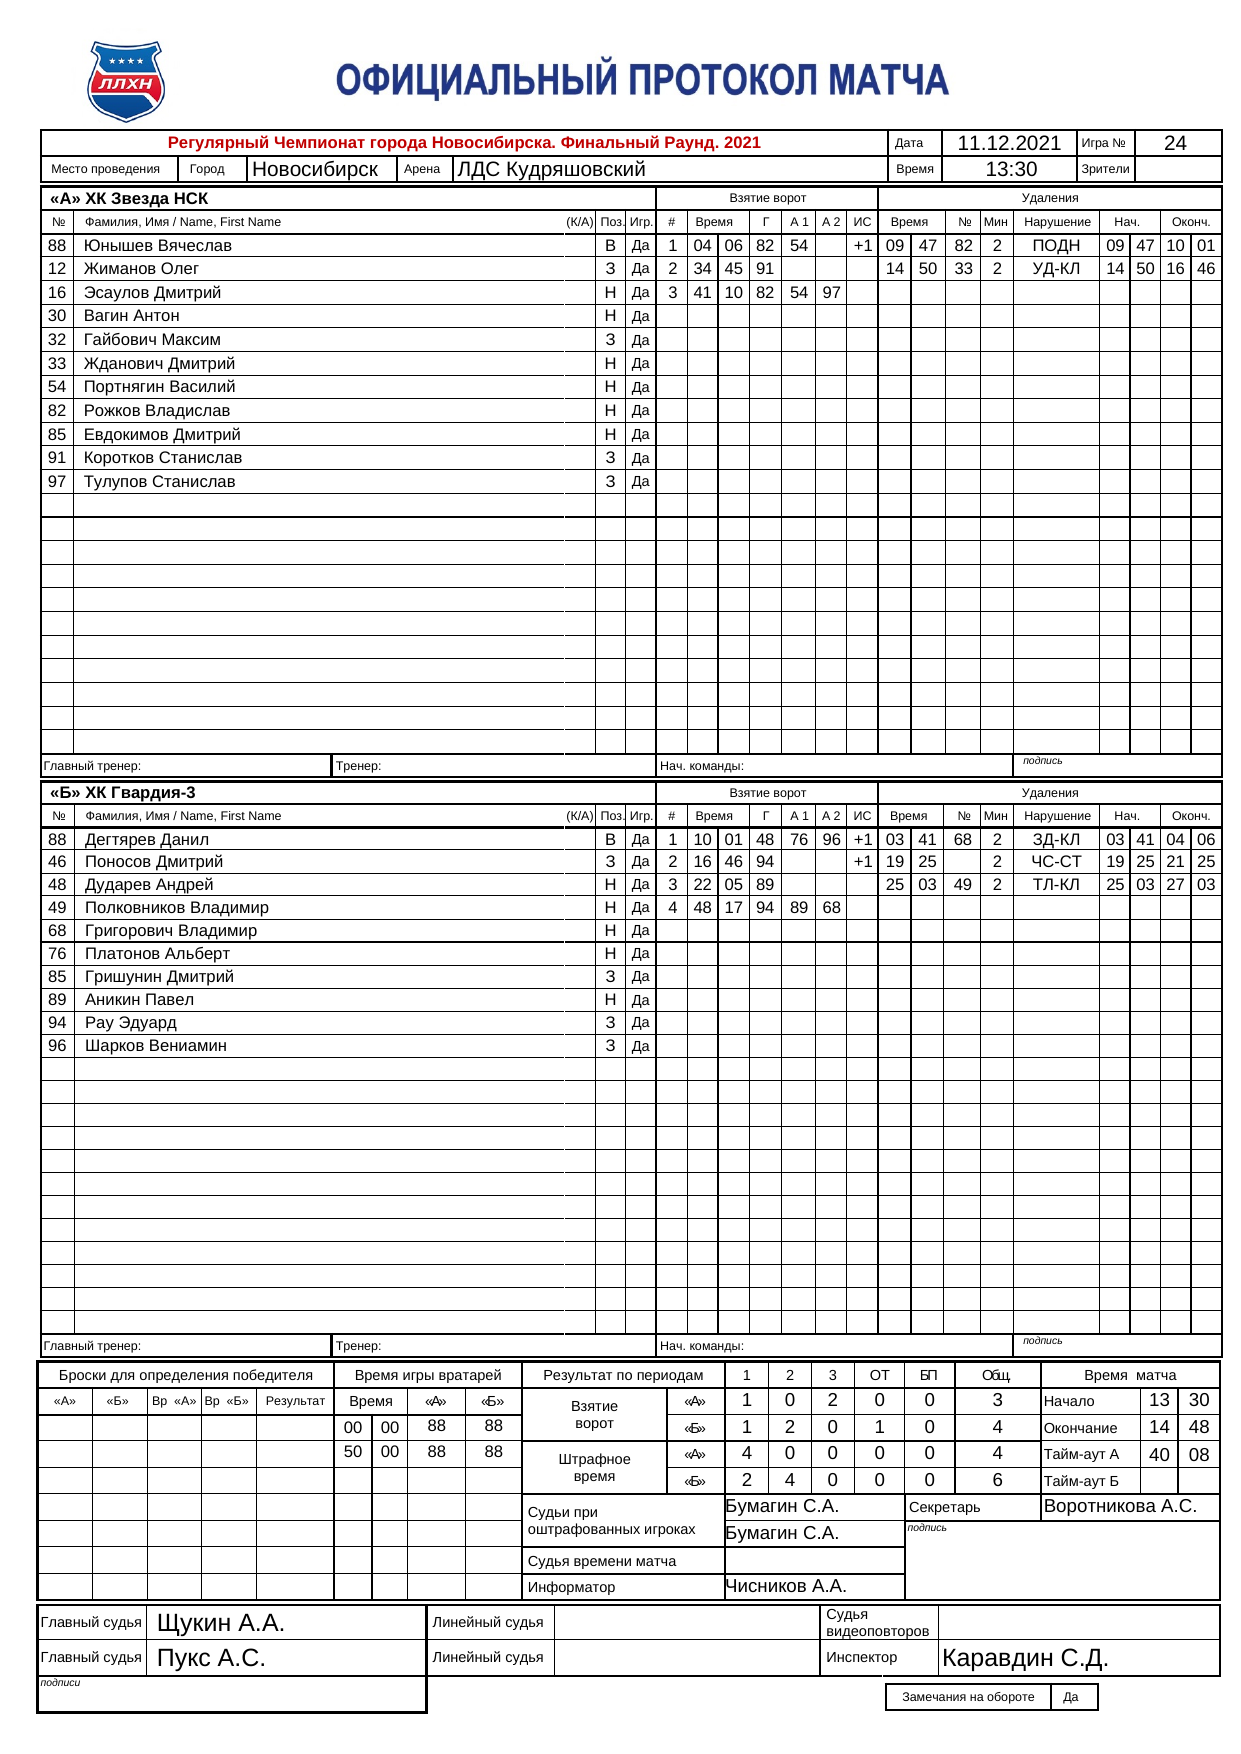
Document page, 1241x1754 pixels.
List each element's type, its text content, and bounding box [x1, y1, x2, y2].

table_cell [565, 1288, 595, 1310]
table_cell [657, 989, 687, 1011]
table_cell [688, 707, 717, 729]
table_cell [1014, 989, 1099, 1011]
table_cell [1161, 896, 1190, 918]
table_cell [565, 1242, 595, 1264]
table_cell +1 [847, 235, 877, 256]
table_cell [1014, 399, 1099, 422]
table_cell Г [750, 211, 781, 233]
table_cell 68 [816, 896, 846, 918]
table_cell 1 [855, 1415, 904, 1440]
table_cell [750, 683, 781, 706]
table_cell [626, 1242, 655, 1264]
table_cell Судьи при оштрафованных игроках [523, 1495, 724, 1546]
table_cell 85 [42, 966, 74, 987]
table_cell [408, 1574, 465, 1599]
table_cell [1014, 1012, 1099, 1033]
table_cell 04 [1161, 829, 1190, 849]
table_cell [879, 423, 910, 445]
table_cell [74, 518, 564, 540]
table_cell [1131, 281, 1160, 303]
table_cell [1100, 943, 1129, 964]
table_cell 25 [1192, 850, 1221, 872]
table_cell [816, 1150, 846, 1172]
table_cell [981, 1311, 1013, 1333]
table_cell [408, 1494, 465, 1520]
table_cell [75, 1265, 564, 1287]
table_cell [912, 1035, 943, 1057]
table_cell [1192, 399, 1221, 422]
table_cell [750, 1081, 781, 1103]
table_cell [750, 730, 781, 753]
table_cell 14 [1141, 1415, 1177, 1440]
table_header 24 [1136, 131, 1221, 155]
table_cell [565, 683, 595, 706]
table_cell [1100, 920, 1129, 941]
table_cell 50 [912, 257, 945, 280]
table_cell [335, 1574, 371, 1599]
table_cell [565, 1035, 595, 1057]
table_cell 2 [981, 829, 1013, 849]
table_cell 88 [42, 235, 73, 256]
table_cell Игр. [626, 211, 655, 233]
table_cell [847, 1058, 877, 1079]
table_cell [750, 494, 781, 516]
table_cell Гайбович Максим [74, 328, 564, 351]
table_cell [565, 1150, 595, 1172]
table_cell [879, 1173, 910, 1195]
table_cell [946, 305, 980, 327]
table_cell 0 [855, 1468, 904, 1493]
table_cell [944, 1150, 980, 1172]
table_cell 48 [42, 874, 74, 895]
table_cell [912, 920, 943, 941]
table_cell [816, 1196, 846, 1218]
table_cell «Б» [668, 1415, 724, 1440]
table_cell [1100, 989, 1129, 1011]
table_cell [688, 328, 717, 351]
table_cell [596, 1081, 625, 1103]
table_cell [879, 281, 910, 303]
table_cell [596, 1311, 625, 1333]
table_cell [1131, 588, 1160, 611]
table_cell [782, 920, 815, 941]
table_cell [750, 1196, 781, 1218]
table_cell [782, 659, 815, 682]
table_cell # [657, 805, 687, 826]
table_cell [39, 1441, 92, 1467]
table_cell [202, 1494, 256, 1520]
table_cell [912, 1150, 943, 1172]
table_header 11.12.2021 [943, 131, 1076, 155]
table_cell [719, 1311, 749, 1333]
table_cell 03 [1131, 874, 1160, 895]
table_cell [1100, 1288, 1129, 1310]
table_cell Штрафное время [523, 1442, 666, 1493]
table_cell Н [596, 376, 625, 398]
table_cell [719, 1104, 749, 1126]
table_cell 04 [688, 235, 717, 256]
table_cell [912, 281, 945, 303]
table_cell [879, 1288, 910, 1310]
table_cell [782, 1127, 815, 1149]
table_cell [879, 446, 910, 469]
table_cell [657, 1219, 687, 1241]
table_cell [466, 1494, 521, 1520]
table_cell 41 [688, 281, 717, 303]
table_cell [847, 966, 877, 987]
table_cell [879, 1150, 910, 1172]
table_cell [782, 850, 815, 872]
table_cell [596, 1219, 625, 1241]
table_cell 54 [42, 376, 73, 398]
table_cell ПОДН [1014, 235, 1099, 256]
table_cell [750, 1173, 781, 1195]
table_cell [816, 257, 846, 280]
table_cell [42, 1265, 74, 1287]
table_cell [1100, 446, 1129, 469]
table_cell [75, 1288, 564, 1310]
table_cell [626, 541, 655, 564]
table_cell [981, 659, 1013, 682]
table_cell [626, 659, 655, 682]
table_cell [688, 423, 717, 445]
table_cell [565, 328, 595, 351]
table_cell [148, 1494, 201, 1520]
table_cell [1131, 399, 1160, 422]
table_cell [782, 683, 815, 706]
table_cell Шарков Вениамин [75, 1035, 564, 1057]
table_cell [657, 446, 687, 469]
table_cell [688, 1242, 717, 1264]
table_cell [93, 1468, 147, 1493]
table_cell [946, 423, 980, 445]
table_cell [1100, 588, 1129, 611]
table_cell [1131, 1150, 1160, 1172]
table_cell [816, 612, 846, 634]
table_cell Поз. [596, 211, 625, 233]
table_cell [1014, 707, 1099, 729]
table_cell [879, 328, 910, 351]
table_cell [1131, 518, 1160, 540]
table_cell 76 [782, 829, 815, 849]
table_cell Да [626, 920, 655, 941]
table_header «А» ХК Звезда НСК [42, 188, 655, 209]
table_cell [816, 446, 846, 469]
table_cell # [657, 211, 687, 233]
table_cell [1161, 565, 1190, 587]
table_cell [946, 281, 980, 303]
table_cell [981, 446, 1013, 469]
table_cell [1100, 352, 1129, 374]
table_cell [202, 1468, 256, 1493]
table_cell [74, 541, 564, 564]
table_cell Пукс А.С. [147, 1640, 425, 1675]
table_cell [847, 588, 877, 611]
table_cell Да [626, 1012, 655, 1033]
table_cell [202, 1574, 256, 1599]
table_cell [565, 494, 595, 516]
table_cell [719, 423, 749, 445]
table_cell [1131, 352, 1160, 374]
table_cell [657, 541, 687, 564]
table_header «Б» ХК Гвардия-3 [42, 783, 655, 803]
table_cell [1192, 565, 1221, 587]
table_cell [42, 730, 73, 753]
table_cell [1131, 1242, 1160, 1264]
table_cell [816, 565, 846, 587]
table_cell 82 [42, 399, 73, 422]
table_cell [42, 494, 73, 516]
table_cell [1161, 1012, 1190, 1033]
table_cell [657, 636, 687, 658]
table_cell 25 [879, 874, 910, 895]
table_cell 10 [719, 281, 749, 303]
table_cell +1 [847, 850, 877, 872]
table_cell [1014, 612, 1099, 634]
table_cell 41 [912, 829, 943, 849]
table_cell [1100, 1265, 1129, 1287]
table_cell [719, 1242, 749, 1264]
table_cell [1014, 305, 1099, 327]
table_cell [408, 1521, 465, 1546]
table_cell 85 [42, 423, 73, 445]
table_cell [946, 352, 980, 374]
table_cell [626, 730, 655, 753]
table_cell [626, 1173, 655, 1195]
table_cell [912, 588, 945, 611]
table_cell [688, 1150, 717, 1172]
table_cell [719, 920, 749, 941]
table_cell [981, 1242, 1013, 1264]
table_cell [1131, 1035, 1160, 1057]
table_cell [1014, 1265, 1099, 1287]
table_cell [565, 1127, 595, 1149]
table_cell [373, 1521, 407, 1546]
table_cell [981, 612, 1013, 634]
table_cell 88 [408, 1441, 465, 1467]
table_cell [1100, 1081, 1129, 1103]
table_cell [1014, 1219, 1099, 1241]
table_cell [74, 730, 564, 753]
table_cell [1014, 636, 1099, 658]
table_cell [1100, 1219, 1129, 1241]
table_cell [565, 730, 595, 753]
table_cell [42, 1104, 74, 1126]
table_cell [847, 874, 877, 895]
table_cell [42, 1081, 74, 1103]
table_cell [42, 1196, 74, 1218]
table_cell [750, 1311, 781, 1333]
table_cell [912, 328, 945, 351]
table_cell [565, 829, 595, 849]
table_cell [719, 446, 749, 469]
table_cell [1131, 1311, 1160, 1333]
table_cell 30 [1179, 1389, 1219, 1413]
table_cell Жиманов Олег [74, 257, 564, 280]
table_cell [816, 1173, 846, 1195]
table_cell [1161, 494, 1190, 516]
table_cell [750, 305, 781, 327]
table_cell [1131, 305, 1160, 327]
table_cell [944, 1173, 980, 1195]
table_cell [1014, 1104, 1099, 1126]
table_cell [1192, 636, 1221, 658]
table_header Дата [889, 131, 941, 155]
table_cell [1161, 659, 1190, 682]
table_cell ТЛ-КЛ [1014, 874, 1099, 895]
table_cell Место проведения [42, 157, 177, 181]
table_cell [816, 1311, 846, 1333]
table_cell Да [626, 896, 655, 918]
table_cell [847, 659, 877, 682]
table_cell [981, 1127, 1013, 1149]
table_cell 0 [905, 1389, 954, 1413]
table_cell 2 [981, 257, 1013, 280]
table_cell [596, 612, 625, 634]
table_cell [981, 896, 1013, 918]
table_cell [912, 446, 945, 469]
table_cell [782, 1104, 815, 1126]
table_cell [596, 1150, 625, 1172]
table_cell [148, 1416, 201, 1440]
table_cell [1161, 1173, 1190, 1195]
table_cell [847, 1196, 877, 1218]
table_cell [879, 920, 910, 941]
table_cell [912, 896, 943, 918]
table_cell [373, 1574, 407, 1599]
table_cell [847, 612, 877, 634]
table_cell Да [626, 281, 655, 303]
table_cell [944, 1127, 980, 1149]
table_cell [719, 376, 749, 398]
table_cell 17 [719, 896, 749, 918]
table_cell [1192, 1242, 1221, 1264]
table_cell [688, 518, 717, 540]
table_cell [565, 399, 595, 422]
table_cell [912, 305, 945, 327]
table_cell Линейный судья [428, 1640, 554, 1675]
table_cell 0 [905, 1442, 954, 1467]
table_cell [782, 588, 815, 611]
table_cell Главный тренер: [42, 1335, 330, 1356]
table_cell [42, 636, 73, 658]
table_cell З [596, 328, 625, 351]
table_cell Тренер: [333, 755, 655, 776]
table_header Регулярный Чемпионат города Новосибирска. Финальный Раунд. 2021 [42, 131, 887, 155]
table_cell [879, 1081, 910, 1103]
table_cell [565, 1173, 595, 1195]
table_cell [719, 470, 749, 493]
table_cell [626, 518, 655, 540]
table_cell [981, 281, 1013, 303]
table_cell [782, 1265, 815, 1287]
table_cell 94 [750, 896, 781, 918]
table_cell [816, 989, 846, 1011]
table_cell [657, 328, 687, 351]
table_cell [782, 612, 815, 634]
table_cell [879, 707, 910, 729]
table_cell [1192, 612, 1221, 634]
table_cell З [596, 1035, 625, 1057]
table_cell [1192, 541, 1221, 564]
table_cell [1100, 470, 1129, 493]
table_cell [782, 1081, 815, 1103]
table_cell [1192, 1288, 1221, 1310]
table_cell 00 [373, 1441, 407, 1467]
table_cell № [42, 211, 73, 233]
table_cell [1131, 1012, 1160, 1033]
table_cell [816, 494, 846, 516]
table_cell [1161, 1058, 1190, 1079]
table_cell [719, 1265, 749, 1287]
table_cell [1014, 1196, 1099, 1218]
table_cell [657, 1035, 687, 1057]
table_cell Арена [398, 157, 452, 181]
table_cell 00 [335, 1416, 371, 1440]
table_cell [750, 1150, 781, 1172]
table_cell [596, 588, 625, 611]
table_cell [565, 376, 595, 398]
table_cell 06 [1192, 829, 1221, 849]
table_cell 88 [466, 1441, 521, 1467]
table_cell [719, 707, 749, 729]
table_cell [596, 1265, 625, 1287]
table_header Общ. [956, 1363, 1040, 1387]
table_cell [944, 1058, 980, 1079]
table_cell [750, 446, 781, 469]
table_cell [565, 1265, 595, 1287]
table_cell [1131, 636, 1160, 658]
table_cell [596, 1058, 625, 1079]
table_cell [1131, 1058, 1160, 1079]
table_cell [944, 1242, 980, 1264]
table_cell [1014, 588, 1099, 611]
table_cell [719, 328, 749, 351]
table_cell [75, 1196, 564, 1218]
table_cell [1161, 1081, 1190, 1103]
table_cell [42, 1173, 74, 1195]
table_cell [912, 966, 943, 987]
table_cell 0 [905, 1468, 954, 1493]
table_cell [879, 470, 910, 493]
table_cell 13 [1141, 1389, 1177, 1413]
table_cell [816, 328, 846, 351]
table_cell 0 [769, 1389, 811, 1413]
table_cell [1014, 1081, 1099, 1103]
table_cell [981, 518, 1013, 540]
table_cell [750, 1058, 781, 1079]
table_cell [816, 423, 846, 445]
table_cell [75, 1104, 564, 1126]
table_cell 4 [956, 1442, 1040, 1467]
table_cell 68 [42, 920, 74, 941]
table_cell [981, 1012, 1013, 1033]
table_cell [944, 1311, 980, 1333]
table_cell 0 [905, 1415, 954, 1440]
table_header Время игры вратарей [335, 1363, 521, 1387]
table_cell «Б» [93, 1389, 147, 1413]
table_cell ЗД-КЛ [1014, 829, 1099, 849]
table_cell 2 [981, 874, 1013, 895]
table_cell [981, 376, 1013, 398]
table_cell [335, 1494, 371, 1520]
table_cell [912, 730, 945, 753]
table_cell Да [626, 423, 655, 445]
table_cell [879, 1219, 910, 1241]
table_cell [1192, 1012, 1221, 1033]
table_cell [944, 966, 980, 987]
table_cell [879, 612, 910, 634]
table_cell [847, 636, 877, 658]
table_cell [1161, 943, 1190, 964]
table_cell [879, 305, 910, 327]
table_cell [1131, 494, 1160, 516]
table_cell [981, 707, 1013, 729]
table_cell 10 [688, 829, 717, 849]
table_cell Инспектор [821, 1640, 938, 1675]
table_cell [946, 446, 980, 469]
table_cell [981, 966, 1013, 987]
table_cell 88 [42, 829, 74, 849]
table_cell [1161, 966, 1190, 987]
table_cell [596, 1173, 625, 1195]
table_cell [879, 1196, 910, 1218]
table_cell 25 [912, 850, 943, 872]
table_cell [148, 1468, 201, 1493]
table_cell [1161, 1127, 1190, 1149]
table_cell [657, 966, 687, 987]
table_cell [42, 707, 73, 729]
table_cell [847, 305, 877, 327]
table_cell 54 [782, 281, 815, 303]
table_cell [657, 943, 687, 964]
table_cell [912, 376, 945, 398]
table_cell [879, 1311, 910, 1333]
table_cell [373, 1494, 407, 1520]
table_cell [688, 352, 717, 374]
table_header Да [1052, 1685, 1097, 1709]
table_cell [719, 1127, 749, 1149]
table_cell [688, 1058, 717, 1079]
table_cell Да [626, 446, 655, 469]
table_cell [1100, 423, 1129, 445]
table_cell [466, 1468, 521, 1493]
table_cell [565, 659, 595, 682]
table_cell подписи [39, 1677, 425, 1711]
table_cell [782, 874, 815, 895]
table_cell 19 [879, 850, 910, 872]
table_cell 68 [944, 829, 980, 849]
table_cell [1131, 730, 1160, 753]
table_cell 32 [42, 328, 73, 351]
table_cell А 2 [816, 805, 846, 826]
table_cell 2 [812, 1389, 854, 1413]
table_cell [1192, 1058, 1221, 1079]
table_cell [1192, 989, 1221, 1011]
table_cell 21 [1161, 850, 1190, 872]
table_cell 91 [750, 257, 781, 280]
table_cell [626, 1150, 655, 1172]
table_cell [148, 1441, 201, 1467]
table_cell 82 [750, 281, 781, 303]
table_cell Да [626, 470, 655, 493]
table_cell [1100, 1035, 1129, 1057]
table_cell [93, 1416, 147, 1440]
table_header Взятие ворот [657, 783, 877, 803]
table_cell Да [626, 943, 655, 964]
table_cell [981, 305, 1013, 327]
table_cell Бумагин С.А. [726, 1521, 904, 1546]
table_cell 09 [879, 235, 910, 256]
table_cell Время [889, 157, 941, 181]
table_cell [816, 874, 846, 895]
table_cell [750, 588, 781, 611]
table_cell 97 [816, 281, 846, 303]
table_cell [688, 1104, 717, 1126]
table_cell [782, 707, 815, 729]
table_cell «А» [39, 1389, 92, 1413]
table_cell 03 [912, 874, 943, 895]
table_cell Да [626, 235, 655, 256]
table_cell [565, 966, 595, 987]
table_cell [816, 1058, 846, 1079]
table_cell [719, 1288, 749, 1310]
table_cell [148, 1547, 201, 1573]
table_cell А 2 [816, 211, 846, 233]
table_cell Да [626, 305, 655, 327]
table_cell [565, 423, 595, 445]
table_cell [750, 612, 781, 634]
table_cell [939, 1606, 1219, 1639]
table_cell [847, 1219, 877, 1241]
table_cell [688, 305, 717, 327]
table_cell [944, 1265, 980, 1287]
table_cell [42, 659, 73, 682]
table_cell 88 [408, 1416, 465, 1440]
table_cell Гришунин Дмитрий [75, 966, 564, 987]
table_cell [565, 874, 595, 895]
table_cell [879, 1104, 910, 1126]
table_cell [782, 399, 815, 422]
table_cell [883, 1677, 1220, 1681]
table_cell 1 [726, 1389, 768, 1413]
table_cell [879, 565, 910, 587]
table_cell [688, 470, 717, 493]
table_cell [1099, 1682, 1220, 1711]
table_cell [1131, 683, 1160, 706]
table_cell «Б» [668, 1468, 724, 1493]
table_cell [981, 352, 1013, 374]
table_cell [1014, 565, 1099, 587]
table_cell Да [626, 829, 655, 849]
table_cell [1131, 966, 1160, 987]
table_cell [912, 1265, 943, 1287]
table_cell [981, 989, 1013, 1011]
table_cell [944, 920, 980, 941]
table_cell [946, 636, 980, 658]
table_cell 33 [42, 352, 73, 374]
table_cell [912, 989, 943, 1011]
table_cell [565, 636, 595, 658]
table_cell [912, 1104, 943, 1126]
table_cell [1100, 518, 1129, 540]
table_cell [1131, 1127, 1160, 1149]
table_cell [688, 1012, 717, 1033]
table_cell Мин [981, 805, 1013, 826]
table_cell 49 [944, 874, 980, 895]
table_cell [847, 989, 877, 1011]
table_cell [847, 1035, 877, 1057]
table_cell [626, 1219, 655, 1241]
table_cell 88 [466, 1416, 521, 1440]
table_cell [1100, 1311, 1129, 1333]
table_cell Н [596, 943, 625, 964]
table_cell [1131, 1265, 1160, 1287]
table_cell [944, 1081, 980, 1103]
table_header Удаления [879, 188, 1221, 209]
table_cell 4 [956, 1415, 1040, 1440]
table_cell [1192, 1265, 1221, 1287]
table_cell [750, 920, 781, 941]
table_cell [1100, 1012, 1129, 1033]
table_cell [688, 920, 717, 941]
table_cell [782, 470, 815, 493]
table_cell [93, 1441, 147, 1467]
table_cell [719, 1012, 749, 1033]
table_cell [335, 1521, 371, 1546]
table_cell Н [596, 920, 625, 941]
table_cell [847, 376, 877, 398]
table_cell [688, 989, 717, 1011]
table_cell [750, 659, 781, 682]
table_cell 4 [657, 896, 687, 918]
table_cell [782, 1012, 815, 1033]
table_cell 4 [726, 1442, 768, 1467]
table_cell Оконч. [1161, 805, 1221, 826]
table_cell [657, 1288, 687, 1310]
table_cell [1131, 707, 1160, 729]
table_cell [719, 305, 749, 327]
table_cell [42, 541, 73, 564]
table_cell 00 [373, 1416, 407, 1440]
table_cell [981, 636, 1013, 658]
table_cell [946, 328, 980, 351]
table_cell [1100, 494, 1129, 516]
table_cell [688, 1311, 717, 1333]
table_cell 25 [1131, 850, 1160, 872]
table_cell [1131, 989, 1160, 1011]
table_cell [782, 1288, 815, 1310]
table_cell [42, 565, 73, 587]
table_cell [782, 423, 815, 445]
table_cell [912, 470, 945, 493]
table_cell Дударев Андрей [75, 874, 564, 895]
table_cell [657, 1058, 687, 1079]
table_cell [946, 518, 980, 540]
table_header Замечания на обороте [887, 1685, 1050, 1709]
table_cell [847, 707, 877, 729]
table_cell [1131, 423, 1160, 445]
table_cell [719, 352, 749, 374]
table_cell [626, 1311, 655, 1333]
table_cell [466, 1521, 521, 1546]
table_cell [847, 423, 877, 445]
table_cell [847, 1173, 877, 1195]
table_cell Коротков Станислав [74, 446, 564, 469]
table_cell [750, 470, 781, 493]
table_cell [1161, 399, 1190, 422]
table_cell [912, 1242, 943, 1264]
table_cell [912, 943, 943, 964]
table_header 3 [812, 1363, 854, 1387]
table_cell [981, 683, 1013, 706]
table_cell [912, 1219, 943, 1241]
table_cell 49 [42, 896, 74, 918]
table_cell 2 [657, 850, 687, 872]
table_cell [719, 1196, 749, 1218]
table_cell 16 [1161, 257, 1190, 280]
table_cell [148, 1574, 201, 1599]
table_cell [1192, 966, 1221, 987]
table_cell [565, 707, 595, 729]
table_cell [912, 1173, 943, 1195]
table_cell «А» [408, 1389, 465, 1413]
table_cell [688, 565, 717, 587]
table_cell 27 [1161, 874, 1190, 895]
table_cell 0 [769, 1442, 811, 1467]
table_cell [816, 588, 846, 611]
table_cell [847, 257, 877, 280]
table_cell [1100, 541, 1129, 564]
table_header Результат по периодам [523, 1363, 724, 1387]
table_cell [565, 305, 595, 327]
table_cell 40 [1141, 1441, 1177, 1467]
table_cell [750, 541, 781, 564]
table_cell [202, 1521, 256, 1546]
table_cell Да [626, 399, 655, 422]
table_cell [1161, 423, 1190, 445]
table_cell [912, 612, 945, 634]
table_cell [565, 281, 595, 303]
table_cell 48 [688, 896, 717, 918]
table_cell [596, 1104, 625, 1126]
table_cell [657, 683, 687, 706]
table_cell [1100, 612, 1129, 634]
table_cell [719, 659, 749, 682]
table_cell [816, 850, 846, 872]
table_cell Да [626, 989, 655, 1011]
table_cell № [42, 805, 74, 826]
table_cell [1131, 470, 1160, 493]
table_cell [1014, 943, 1099, 964]
table_cell Время [879, 805, 943, 826]
table_cell [1161, 1265, 1190, 1287]
table_cell [257, 1547, 333, 1573]
table_cell «А» [668, 1389, 724, 1413]
table_cell 16 [688, 850, 717, 872]
table_cell 1 [657, 829, 687, 849]
table_cell 47 [912, 235, 945, 256]
table_cell подпись [906, 1522, 1219, 1599]
table_cell [944, 1219, 980, 1241]
table_cell В [596, 829, 625, 849]
table_cell подпись [1014, 1335, 1221, 1356]
table_cell Да [626, 850, 655, 872]
table_cell [879, 1058, 910, 1079]
table_cell [946, 730, 980, 753]
table_cell [750, 1035, 781, 1057]
table_cell Тулупов Станислав [74, 470, 564, 493]
table_cell [39, 1547, 92, 1573]
table_cell [981, 1150, 1013, 1172]
table_cell [719, 943, 749, 964]
table_header Игра № [1078, 131, 1134, 155]
table_cell 2 [981, 850, 1013, 872]
table_cell [782, 541, 815, 564]
table_cell [719, 1035, 749, 1057]
table_cell [750, 1127, 781, 1149]
table_cell [657, 470, 687, 493]
table_cell Время [688, 211, 749, 233]
table_cell [847, 1127, 877, 1149]
table_cell Мин [981, 211, 1013, 233]
table_cell [1131, 612, 1160, 634]
table_cell [1161, 1104, 1190, 1126]
table_cell [981, 943, 1013, 964]
table_cell 19 [1100, 850, 1129, 872]
table_cell [565, 1104, 595, 1126]
table_cell [688, 1288, 717, 1310]
table_cell [1161, 1288, 1190, 1310]
table_cell [946, 683, 980, 706]
table_cell [719, 1219, 749, 1241]
table_cell [42, 1150, 74, 1172]
table_cell [1014, 376, 1099, 398]
table_cell Информатор [523, 1575, 724, 1599]
table_cell 30 [42, 305, 73, 327]
table_cell [1014, 423, 1099, 445]
table_cell [816, 376, 846, 398]
table_cell Вр «Б» [202, 1389, 256, 1413]
table_cell [596, 1196, 625, 1218]
table_cell [1192, 659, 1221, 682]
table_cell [1100, 896, 1129, 918]
table_cell Воротникова А.С. [1042, 1495, 1219, 1520]
table_cell [565, 518, 595, 540]
table_cell [688, 541, 717, 564]
table_cell [565, 943, 595, 964]
table_cell [847, 470, 877, 493]
table_cell 03 [1100, 829, 1129, 849]
table_cell [688, 1265, 717, 1287]
table_cell [1100, 730, 1129, 753]
table_cell [1014, 328, 1099, 351]
table_cell [1100, 328, 1129, 351]
table_cell [750, 989, 781, 1011]
table_cell [1014, 1311, 1099, 1333]
table_cell [847, 896, 877, 918]
table_cell [750, 423, 781, 445]
table_cell [657, 518, 687, 540]
table_cell [750, 943, 781, 964]
table_cell «А» [668, 1442, 724, 1467]
table_cell [944, 896, 980, 918]
table_cell [1161, 989, 1190, 1011]
table_cell [879, 943, 910, 964]
table_cell [782, 1035, 815, 1057]
table_cell Главный тренер: [42, 755, 330, 776]
table_cell [1014, 470, 1099, 493]
table_cell Да [626, 874, 655, 895]
table_cell 4 [769, 1468, 811, 1493]
table_cell [981, 588, 1013, 611]
table_cell Чисников А.А. [726, 1575, 904, 1599]
table_cell [1014, 518, 1099, 540]
table_cell [782, 352, 815, 374]
table_cell [816, 683, 846, 706]
table_cell [946, 541, 980, 564]
table_cell [657, 659, 687, 682]
table_cell [1192, 470, 1221, 493]
table_cell [42, 1311, 74, 1333]
table_cell [565, 850, 595, 872]
table_cell Эсаулов Дмитрий [74, 281, 564, 303]
table_cell [1179, 1468, 1219, 1493]
table_cell 14 [879, 257, 910, 280]
table_cell [847, 1150, 877, 1172]
table_cell 16 [42, 281, 73, 303]
table_cell [719, 494, 749, 516]
table_cell 2 [769, 1415, 811, 1440]
table_cell [74, 659, 564, 682]
table_cell [74, 707, 564, 729]
table_cell [1014, 1058, 1099, 1079]
table_cell № [944, 805, 980, 826]
table_cell 94 [42, 1012, 74, 1033]
table_cell [1014, 1242, 1099, 1264]
table_cell [1192, 352, 1221, 374]
table_cell [93, 1494, 147, 1520]
table_cell [688, 636, 717, 658]
table_cell [1161, 1242, 1190, 1264]
table_cell Нарушение [1014, 211, 1099, 233]
table_cell [719, 399, 749, 422]
table_cell [782, 1173, 815, 1195]
table_cell [596, 683, 625, 706]
table_cell [1192, 1196, 1221, 1218]
table_cell [657, 730, 687, 753]
table_cell [879, 541, 910, 564]
table_cell [879, 518, 910, 540]
table_cell [944, 943, 980, 964]
table_cell [596, 1127, 625, 1149]
table_cell [782, 328, 815, 351]
table_cell [981, 541, 1013, 564]
table_cell [1131, 541, 1160, 564]
table_cell [657, 565, 687, 587]
table_cell Главный судья [39, 1640, 146, 1675]
table_cell [1161, 920, 1190, 941]
table_cell [74, 588, 564, 611]
table_cell [1161, 352, 1190, 374]
table_cell [1014, 446, 1099, 469]
table_cell [750, 1219, 781, 1241]
table_cell Да [626, 966, 655, 987]
table_cell [657, 423, 687, 445]
table_cell ИС [847, 805, 877, 826]
table_cell [1100, 1150, 1129, 1172]
table_cell А 1 [782, 211, 815, 233]
table_cell [39, 1468, 92, 1493]
table_cell [555, 1606, 819, 1639]
table_cell [688, 1081, 717, 1103]
table_cell [750, 518, 781, 540]
table_cell [1014, 966, 1099, 987]
table_cell +1 [847, 829, 877, 849]
table_cell 13:30 [943, 157, 1076, 181]
table_cell [1014, 1288, 1099, 1310]
table_cell [1014, 1035, 1099, 1057]
table_cell [1100, 1196, 1129, 1218]
table_cell [1161, 328, 1190, 351]
table_cell [719, 1150, 749, 1172]
table_cell Игр. [626, 805, 655, 826]
table_cell [981, 920, 1013, 941]
table_cell [74, 494, 564, 516]
table_cell [1192, 588, 1221, 611]
table_cell [1161, 730, 1190, 753]
table_cell [912, 636, 945, 658]
table_cell [750, 565, 781, 587]
table_cell Аникин Павел [75, 989, 564, 1011]
table_cell [565, 352, 595, 374]
table_cell [981, 1196, 1013, 1218]
table_cell Жданович Дмитрий [74, 352, 564, 374]
table_cell [1192, 423, 1221, 445]
table_cell [912, 565, 945, 587]
table_cell Судья времени матча [523, 1548, 724, 1573]
table_cell [1014, 920, 1099, 941]
table_cell [657, 588, 687, 611]
table_cell [596, 1242, 625, 1264]
table_cell [688, 1219, 717, 1241]
table_cell [75, 1173, 564, 1195]
table_cell [335, 1547, 371, 1573]
table_cell [1192, 281, 1221, 303]
table_cell Нарушение [1014, 805, 1099, 826]
table_cell [688, 1127, 717, 1149]
table_cell [879, 1265, 910, 1287]
table_cell [719, 1058, 749, 1079]
table_cell Рожков Владислав [74, 399, 564, 422]
table_cell [782, 376, 815, 398]
table_cell [816, 966, 846, 987]
table_cell [688, 683, 717, 706]
table_cell [750, 352, 781, 374]
table_cell [946, 376, 980, 398]
table_cell [626, 683, 655, 706]
table_cell [1014, 1150, 1099, 1172]
table_cell [750, 1012, 781, 1033]
table_cell [1192, 1219, 1221, 1241]
table_cell [1192, 896, 1221, 918]
table_cell 08 [1179, 1441, 1219, 1467]
table_header Взятие ворот [657, 188, 877, 209]
table_cell Юнышев Вячеслав [74, 235, 564, 256]
table_cell [847, 518, 877, 540]
table_cell [74, 683, 564, 706]
table_cell [847, 1012, 877, 1033]
table_cell [981, 1173, 1013, 1195]
table_cell [1161, 1219, 1190, 1241]
table_cell [719, 612, 749, 634]
table_cell [1161, 683, 1190, 706]
table_cell 50 [1131, 257, 1160, 280]
table_cell 48 [750, 829, 781, 849]
table_cell [1131, 659, 1160, 682]
table_cell [847, 1288, 877, 1310]
table_cell [1161, 1150, 1190, 1172]
table_cell [1014, 659, 1099, 682]
table_cell [1192, 1081, 1221, 1103]
table_cell [39, 1416, 92, 1440]
table_cell [816, 1288, 846, 1310]
table_cell [1100, 683, 1129, 706]
table_cell [912, 352, 945, 374]
table_cell [565, 612, 595, 634]
table_cell [688, 399, 717, 422]
table_cell [816, 920, 846, 941]
table_cell [1141, 1468, 1177, 1493]
table_cell [626, 588, 655, 611]
table_cell [1131, 1104, 1160, 1126]
table_cell [750, 1104, 781, 1126]
table_cell [847, 541, 877, 564]
table_cell [879, 352, 910, 374]
table_cell [782, 1219, 815, 1241]
table_cell [1014, 1127, 1099, 1149]
table_cell [981, 730, 1013, 753]
table_cell 2 [657, 257, 687, 280]
table_cell [816, 1104, 846, 1126]
table_cell [847, 1242, 877, 1264]
table_cell [816, 1012, 846, 1033]
table_header ОТ [855, 1363, 904, 1387]
table_cell 06 [719, 235, 749, 256]
table_cell Григорович Владимир [75, 920, 564, 941]
table_cell [1131, 1173, 1160, 1195]
table_cell [657, 1104, 687, 1126]
table_cell [879, 1127, 910, 1149]
table_cell [1192, 707, 1221, 729]
table_cell [1131, 1196, 1160, 1218]
table_cell [1192, 328, 1221, 351]
table_cell [1131, 1081, 1160, 1103]
table_cell ЧС-СТ [1014, 850, 1099, 872]
table_cell [719, 588, 749, 611]
table_cell [466, 1547, 521, 1573]
table_cell А 1 [782, 805, 815, 826]
table_cell [912, 1288, 943, 1310]
table_cell [719, 683, 749, 706]
table_cell 46 [42, 850, 74, 872]
table_cell [719, 989, 749, 1011]
table_header БП [905, 1363, 954, 1387]
table_cell [879, 896, 910, 918]
table_cell [782, 1311, 815, 1333]
table_cell 0 [855, 1389, 904, 1413]
table_cell [1100, 707, 1129, 729]
table_cell [879, 1035, 910, 1057]
table_cell [408, 1468, 465, 1493]
table_cell Линейный судья [428, 1606, 554, 1639]
table_cell [879, 989, 910, 1011]
table_cell [1161, 1035, 1190, 1057]
table_cell 46 [1192, 257, 1221, 280]
picture [5, 28, 1179, 129]
table_cell [1014, 1173, 1099, 1195]
table_cell [657, 1311, 687, 1333]
table_cell [688, 730, 717, 753]
table_header Удаления [879, 783, 1221, 803]
table_cell [42, 518, 73, 540]
table_cell Город [179, 157, 246, 181]
table_cell [75, 1058, 564, 1079]
table_cell Евдокимов Дмитрий [74, 423, 564, 445]
table_cell 3 [956, 1389, 1040, 1413]
table_cell [750, 399, 781, 422]
table_cell [1131, 328, 1160, 351]
table_cell [816, 1081, 846, 1103]
table_cell [719, 541, 749, 564]
table_cell [202, 1441, 256, 1467]
table_cell [1161, 518, 1190, 540]
table_cell [912, 1127, 943, 1149]
table_cell [981, 565, 1013, 587]
table_cell [335, 1468, 371, 1493]
table_cell 82 [750, 235, 781, 256]
table_cell [657, 1242, 687, 1264]
table_cell [719, 1173, 749, 1195]
table_cell 89 [782, 896, 815, 918]
table_cell [75, 1242, 564, 1264]
table_cell [596, 1288, 625, 1310]
table_cell [1100, 1127, 1129, 1149]
table_cell [1161, 1311, 1190, 1333]
table_cell [74, 612, 564, 634]
table_cell [782, 636, 815, 658]
table_cell Портнягин Василий [74, 376, 564, 398]
table_cell [1131, 1288, 1160, 1310]
table_cell [1192, 683, 1221, 706]
table_cell [1131, 446, 1160, 469]
table_cell [1014, 494, 1099, 516]
table_cell [257, 1521, 333, 1546]
table_cell Главный судья [39, 1606, 146, 1639]
table_cell Время [688, 805, 749, 826]
table_cell [879, 399, 910, 422]
table_cell Тренер: [333, 1335, 655, 1356]
table_cell [879, 730, 910, 753]
table_cell З [596, 446, 625, 469]
table_cell [657, 352, 687, 374]
table_cell [912, 683, 945, 706]
table_cell [626, 1265, 655, 1287]
table_cell [1192, 943, 1221, 964]
table_cell [257, 1416, 333, 1440]
table_cell [93, 1574, 147, 1599]
table_cell [1161, 612, 1190, 634]
table_cell [42, 1242, 74, 1264]
table_cell [879, 659, 910, 682]
table_cell [1161, 376, 1190, 398]
table_cell [565, 1081, 595, 1103]
table_cell 89 [750, 874, 781, 895]
table_cell В [596, 235, 625, 256]
table_cell [1100, 376, 1129, 398]
table_cell [750, 1288, 781, 1310]
table_cell [719, 1081, 749, 1103]
table_cell [750, 966, 781, 987]
table_cell [565, 1012, 595, 1033]
table_cell [944, 850, 980, 872]
table_cell Н [596, 281, 625, 303]
table_cell [750, 636, 781, 658]
table_cell [626, 612, 655, 634]
table_cell [912, 494, 945, 516]
table_cell [42, 1058, 74, 1079]
table_cell [565, 1311, 595, 1333]
table_cell [782, 446, 815, 469]
table_cell 82 [946, 235, 980, 256]
table_cell [688, 1196, 717, 1218]
table_cell [657, 1196, 687, 1218]
table_cell [946, 707, 980, 729]
table_cell [847, 281, 877, 303]
table_cell [1100, 1242, 1129, 1264]
table_cell [1100, 1173, 1129, 1195]
table_cell [1192, 1104, 1221, 1126]
table_cell Зрители [1078, 157, 1134, 181]
table_cell [428, 1677, 882, 1711]
table_cell [1131, 896, 1160, 918]
table_cell 05 [719, 874, 749, 895]
table_cell [626, 1081, 655, 1103]
table_cell Нач. команды: [657, 755, 1012, 776]
table_cell [879, 636, 910, 658]
table_cell 0 [812, 1468, 854, 1493]
table_cell [657, 494, 687, 516]
table_cell [1192, 920, 1221, 941]
table_cell [782, 1058, 815, 1079]
table_cell [688, 1035, 717, 1057]
table_cell [816, 399, 846, 422]
table_cell [981, 423, 1013, 445]
table_cell [847, 683, 877, 706]
table_cell [74, 565, 564, 587]
table_cell [946, 470, 980, 493]
table_cell [847, 730, 877, 753]
table_cell [596, 494, 625, 516]
table_cell 14 [1100, 257, 1129, 280]
table_cell 01 [719, 829, 749, 849]
table_cell Н [596, 874, 625, 895]
table_cell [1192, 376, 1221, 398]
table_cell [1192, 1035, 1221, 1057]
table_cell [1161, 1196, 1190, 1218]
table_cell [1131, 565, 1160, 587]
table_cell [657, 1127, 687, 1149]
table_cell [565, 541, 595, 564]
table_cell [626, 565, 655, 587]
table_cell Оконч. [1161, 211, 1221, 233]
table_cell Н [596, 399, 625, 422]
table_cell [1136, 157, 1221, 181]
table_cell 45 [719, 257, 749, 280]
table_cell [1192, 1150, 1221, 1172]
table_cell Да [626, 328, 655, 351]
table_cell [946, 399, 980, 422]
table_cell 94 [750, 850, 781, 872]
table_cell Поз. [596, 805, 625, 826]
table_cell [912, 659, 945, 682]
table_cell 97 [42, 470, 73, 493]
table_cell [373, 1547, 407, 1573]
table_cell 47 [1131, 235, 1160, 256]
table_cell [688, 376, 717, 398]
table_cell 09 [1100, 235, 1129, 256]
table_cell [657, 920, 687, 941]
table_cell 0 [855, 1442, 904, 1467]
table_cell [946, 612, 980, 634]
table_cell УД-КЛ [1014, 257, 1099, 280]
table_cell [626, 1127, 655, 1149]
table_cell 0 [812, 1415, 854, 1440]
table_cell [42, 1127, 74, 1149]
table_cell Н [596, 423, 625, 445]
table_cell [1161, 281, 1190, 303]
table_cell 48 [1179, 1415, 1219, 1440]
table_cell (К/А) [565, 805, 595, 826]
table_cell [726, 1548, 904, 1573]
table_cell [466, 1574, 521, 1599]
table_cell [719, 565, 749, 587]
table_cell [1100, 565, 1129, 587]
table_cell 91 [42, 446, 73, 469]
table_cell [1131, 920, 1160, 941]
table_cell [981, 1219, 1013, 1241]
table_cell [257, 1574, 333, 1599]
table_cell ИС [847, 211, 877, 233]
table_cell [782, 730, 815, 753]
table_cell 6 [956, 1468, 1040, 1493]
table_cell 89 [42, 989, 74, 1011]
table_cell [1161, 470, 1190, 493]
table_cell [816, 1219, 846, 1241]
table_cell [373, 1468, 407, 1493]
table_cell [816, 1242, 846, 1264]
table_cell Судья видеоповторов [821, 1606, 938, 1639]
table_cell [565, 920, 595, 941]
table_cell [912, 1311, 943, 1333]
table_cell [565, 896, 595, 918]
table_cell Да [626, 376, 655, 398]
table_cell 12 [42, 257, 73, 280]
table_cell Тайм-аут А [1042, 1441, 1140, 1467]
table_cell [626, 636, 655, 658]
table_cell [1100, 281, 1129, 303]
table_cell [1100, 399, 1129, 422]
table_cell [565, 446, 595, 469]
table_cell [879, 376, 910, 398]
table_cell [981, 399, 1013, 422]
table_cell Вагин Антон [74, 305, 564, 327]
table_cell [42, 612, 73, 634]
table_cell [816, 235, 846, 256]
table_cell [657, 1012, 687, 1033]
table_cell [719, 518, 749, 540]
table_cell 54 [782, 235, 815, 256]
table_cell [1100, 966, 1129, 987]
table_cell 1 [726, 1415, 768, 1440]
table_cell Дегтярев Данил [75, 829, 564, 849]
table_cell [596, 730, 625, 753]
table_cell [719, 966, 749, 987]
table_cell [981, 1265, 1013, 1287]
table_cell [1014, 896, 1099, 918]
table_cell Окончание [1042, 1415, 1140, 1440]
table_cell [816, 470, 846, 493]
table_cell [39, 1574, 92, 1599]
table_cell Щукин А.А. [147, 1606, 425, 1639]
table_cell [912, 518, 945, 540]
table_cell [981, 1058, 1013, 1079]
table_cell [1014, 352, 1099, 374]
table_cell 41 [1131, 829, 1160, 849]
table_cell З [596, 850, 625, 872]
table_cell [981, 470, 1013, 493]
table_cell [42, 588, 73, 611]
table_cell [816, 518, 846, 540]
table_cell [719, 730, 749, 753]
table_cell [1192, 494, 1221, 516]
table_cell [1100, 1104, 1129, 1126]
table_cell 2 [981, 235, 1013, 256]
table_cell 50 [335, 1441, 371, 1467]
table_cell [657, 1150, 687, 1172]
table_cell [565, 1058, 595, 1079]
table_cell [944, 1288, 980, 1310]
table_header 1 [726, 1363, 768, 1387]
table_cell [782, 494, 815, 516]
table_cell [1192, 305, 1221, 327]
table_cell 33 [946, 257, 980, 280]
table_cell [257, 1441, 333, 1467]
table_cell (К/А) [565, 211, 595, 233]
table_cell [565, 588, 595, 611]
table_cell [1161, 707, 1190, 729]
table_cell [657, 305, 687, 327]
table_cell 2 [726, 1468, 768, 1493]
table_cell [944, 1196, 980, 1218]
table_cell [782, 565, 815, 587]
table_cell Г [750, 805, 781, 826]
table_cell [1100, 659, 1129, 682]
table_cell [39, 1521, 92, 1546]
table_cell [782, 943, 815, 964]
table_cell [1014, 281, 1099, 303]
table_cell [596, 541, 625, 564]
table_cell [847, 1081, 877, 1103]
table_cell [912, 423, 945, 445]
table_cell № [946, 211, 980, 233]
table_cell [1131, 943, 1160, 964]
table_cell [847, 1104, 877, 1126]
table_cell [719, 636, 749, 658]
table_cell [946, 565, 980, 587]
table_cell Н [596, 989, 625, 1011]
table_cell [1161, 636, 1190, 658]
table_cell [946, 494, 980, 516]
table_cell [847, 399, 877, 422]
table_cell Бумагин С.А. [726, 1495, 904, 1520]
table_cell [657, 707, 687, 729]
table_header 2 [769, 1363, 811, 1387]
table_cell Секретарь [906, 1495, 1040, 1520]
table_cell [816, 707, 846, 729]
table_cell [750, 376, 781, 398]
table_cell [981, 328, 1013, 351]
table_cell [816, 636, 846, 658]
table_cell [1192, 1173, 1221, 1195]
table_header Время матча [1042, 1363, 1219, 1387]
table_cell [750, 1265, 781, 1287]
table_cell Вр «А» [148, 1389, 201, 1413]
table_cell [1161, 305, 1190, 327]
table_cell [596, 565, 625, 587]
table_cell [688, 588, 717, 611]
table_cell [1131, 376, 1160, 398]
table_cell [657, 1265, 687, 1287]
table_cell Время [879, 211, 945, 233]
table_cell [1131, 1219, 1160, 1241]
table_cell Да [626, 257, 655, 280]
table_cell [626, 1196, 655, 1218]
table_cell [1100, 1058, 1129, 1079]
table_cell [816, 659, 846, 682]
table_cell [626, 494, 655, 516]
table_cell З [596, 1012, 625, 1033]
table_cell Новосибирск [248, 157, 396, 181]
table_cell [1192, 1311, 1221, 1333]
table_cell [816, 541, 846, 564]
table_cell [847, 328, 877, 351]
table_cell [1192, 446, 1221, 469]
table_cell [944, 1104, 980, 1126]
table_cell [847, 352, 877, 374]
table_cell ЛДС Кудряшовский [454, 157, 887, 181]
table_cell [565, 235, 595, 256]
table_cell [75, 1219, 564, 1241]
table_cell [912, 707, 945, 729]
table_cell [816, 730, 846, 753]
table_cell [912, 1081, 943, 1103]
table_cell 96 [42, 1035, 74, 1057]
table_header Броски для определения победителя [39, 1363, 333, 1387]
table_cell [1161, 541, 1190, 564]
table_cell [626, 1058, 655, 1079]
table_cell З [596, 257, 625, 280]
table_cell Результат [257, 1389, 333, 1413]
table_cell [981, 1288, 1013, 1310]
table_cell [946, 588, 980, 611]
table_cell [750, 328, 781, 351]
table_cell [1192, 518, 1221, 540]
table_cell [1014, 730, 1099, 753]
table_cell [1100, 636, 1129, 658]
table_cell 76 [42, 943, 74, 964]
table_cell [657, 1173, 687, 1195]
table_cell 22 [688, 874, 717, 895]
table_cell [912, 1058, 943, 1079]
table_cell Тайм-аут Б [1042, 1468, 1140, 1493]
table_cell [879, 683, 910, 706]
table_cell [626, 707, 655, 729]
table_cell [74, 636, 564, 658]
table_cell [847, 1265, 877, 1287]
table_cell [1192, 730, 1221, 753]
table_cell [202, 1547, 256, 1573]
table_cell [847, 565, 877, 587]
table_cell [847, 943, 877, 964]
table_cell [596, 707, 625, 729]
table_cell [1014, 683, 1099, 706]
table_cell [946, 659, 980, 682]
table_cell [879, 966, 910, 987]
table_cell Фамилия, Имя / Name, First Name [74, 211, 565, 233]
table_cell З [596, 966, 625, 987]
table_cell 3 [657, 281, 687, 303]
table_cell Н [596, 352, 625, 374]
table_cell Платонов Альберт [75, 943, 564, 964]
table_cell [93, 1521, 147, 1546]
table_cell [750, 707, 781, 729]
table_cell [847, 446, 877, 469]
table_cell [816, 305, 846, 327]
table_cell 1 [657, 235, 687, 256]
table_cell [148, 1521, 201, 1546]
table_cell [847, 920, 877, 941]
table_cell Нач. [1100, 805, 1160, 826]
table_cell Нач. команды: [657, 1335, 1012, 1356]
table_cell [879, 1242, 910, 1264]
table_cell [944, 1012, 980, 1033]
table_cell [816, 1265, 846, 1287]
table_cell [688, 966, 717, 987]
table_cell [782, 1150, 815, 1172]
table_cell [816, 1127, 846, 1149]
table_cell [657, 376, 687, 398]
table_cell [39, 1494, 92, 1520]
table_cell [75, 1150, 564, 1172]
table_cell [1014, 541, 1099, 564]
table_cell [1161, 446, 1190, 469]
table_cell [657, 1081, 687, 1103]
table_cell [981, 494, 1013, 516]
table_cell [93, 1547, 147, 1573]
table_cell [912, 1196, 943, 1218]
table_cell [912, 399, 945, 422]
table_cell Время [335, 1389, 407, 1413]
table_cell [981, 1104, 1013, 1126]
table_cell 03 [879, 829, 910, 849]
table_cell [688, 446, 717, 469]
table_cell [879, 1012, 910, 1033]
table_cell Фамилия, Имя / Name, First Name [75, 805, 565, 826]
table_cell «Б » [466, 1389, 521, 1413]
table_cell [657, 612, 687, 634]
table_cell [782, 257, 815, 280]
table_cell [688, 1173, 717, 1195]
table_cell Рау Эдуард [75, 1012, 564, 1033]
table_cell Да [626, 352, 655, 374]
table_cell З [596, 470, 625, 493]
table_cell [688, 659, 717, 682]
table_cell 3 [657, 874, 687, 895]
table_cell [42, 683, 73, 706]
table_cell [981, 1035, 1013, 1057]
table_cell [944, 1035, 980, 1057]
table_cell [879, 494, 910, 516]
table_cell [565, 470, 595, 493]
table_cell [782, 1242, 815, 1264]
table_cell [257, 1494, 333, 1520]
table_cell [816, 1035, 846, 1057]
table_cell Да [626, 1035, 655, 1057]
table_cell Взятие ворот [523, 1389, 666, 1440]
table_cell [202, 1416, 256, 1440]
table_cell Н [596, 305, 625, 327]
table_cell [847, 494, 877, 516]
table_cell Каравдин С.Д. [939, 1640, 1219, 1675]
table_cell [912, 1012, 943, 1033]
table_cell [782, 518, 815, 540]
table_cell [257, 1468, 333, 1493]
table_cell [565, 257, 595, 280]
table_cell [782, 305, 815, 327]
table_cell Полковников Владимир [75, 896, 564, 918]
table_cell [555, 1640, 819, 1675]
table_cell 03 [1192, 874, 1221, 895]
table_cell [565, 565, 595, 587]
table_cell [782, 966, 815, 987]
table_cell [596, 636, 625, 658]
table_cell [688, 612, 717, 634]
table_cell [626, 1104, 655, 1126]
table_cell [408, 1547, 465, 1573]
table_cell [816, 352, 846, 374]
table_cell [750, 1242, 781, 1264]
table_cell [596, 659, 625, 682]
table_cell [944, 989, 980, 1011]
table_cell подпись [1014, 755, 1221, 776]
table_cell [565, 1196, 595, 1218]
table_cell 10 [1161, 235, 1190, 256]
table_cell [565, 989, 595, 1011]
table_cell [847, 1311, 877, 1333]
table_cell [782, 1196, 815, 1218]
table_cell [42, 1219, 74, 1241]
table_cell [816, 943, 846, 964]
table_cell [912, 541, 945, 564]
table_cell [782, 989, 815, 1011]
table_cell Начало [1042, 1389, 1140, 1413]
table_cell [75, 1081, 564, 1103]
table_cell [1161, 588, 1190, 611]
table_cell [981, 1081, 1013, 1103]
table_cell 46 [719, 850, 749, 872]
table_cell [879, 588, 910, 611]
table_cell [1192, 1127, 1221, 1149]
table_cell Поносов Дмитрий [75, 850, 564, 872]
table_cell [1100, 305, 1129, 327]
table_cell [596, 518, 625, 540]
table_cell [75, 1127, 564, 1149]
table_cell [657, 399, 687, 422]
table_cell 25 [1100, 874, 1129, 895]
table_cell [75, 1311, 564, 1333]
table_cell [626, 1288, 655, 1310]
table_cell 0 [812, 1442, 854, 1467]
table_cell [42, 1288, 74, 1310]
table_cell Н [596, 896, 625, 918]
table_cell [688, 494, 717, 516]
table_cell Нач. [1100, 211, 1160, 233]
table_cell [565, 1219, 595, 1241]
table_cell 96 [816, 829, 846, 849]
table_cell 34 [688, 257, 717, 280]
table_cell 01 [1192, 235, 1221, 256]
table_cell [688, 943, 717, 964]
